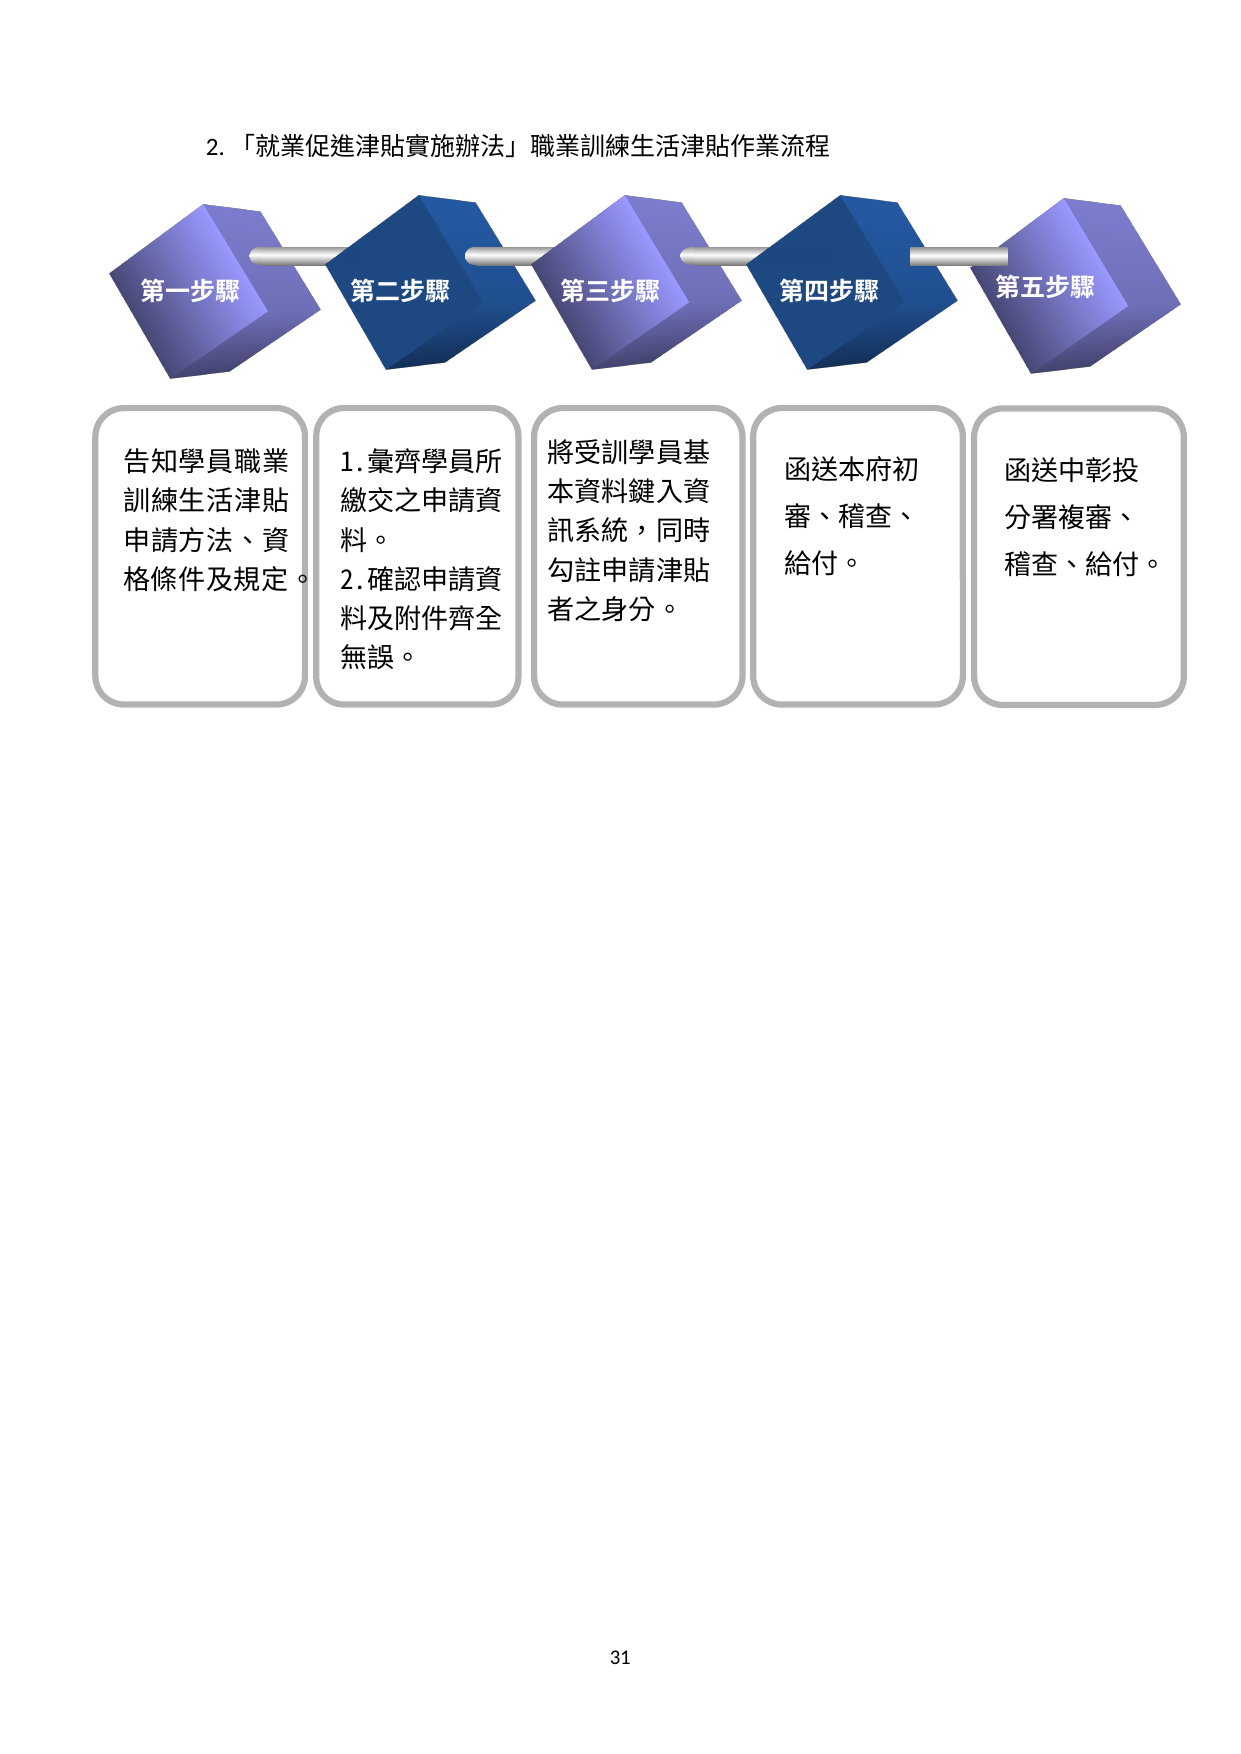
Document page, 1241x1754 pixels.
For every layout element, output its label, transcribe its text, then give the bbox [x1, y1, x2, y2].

text 2. 「就業促進津貼實施辦法」職業訓練生活津貼作業流程 [118, 121, 1122, 164]
